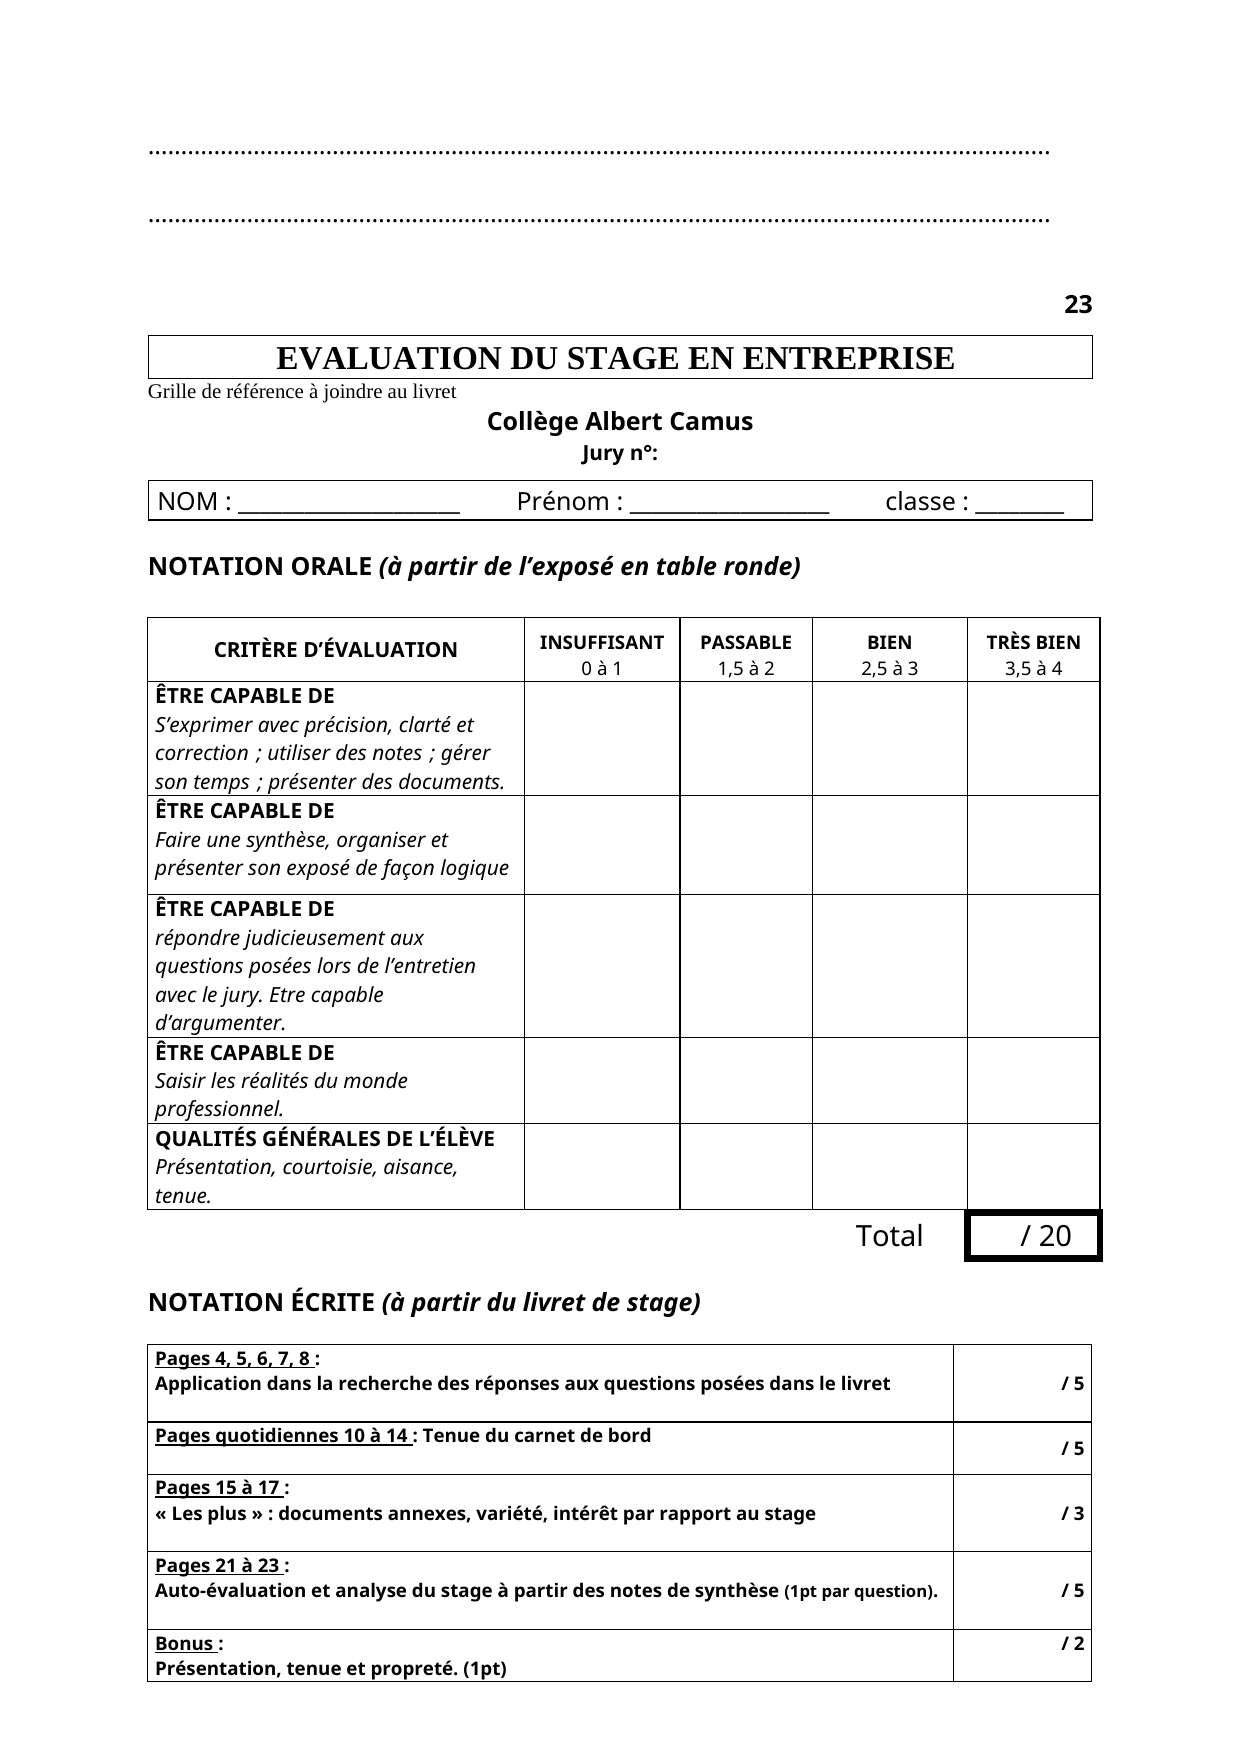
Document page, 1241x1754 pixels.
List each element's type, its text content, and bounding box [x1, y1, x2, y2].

table_cell ÊTRE CAPABLE DE répondre judicieusement aux questions posées lors de l’entretien avec le jury. Etre capable d’argumenter. [148, 895, 524, 1037]
table_cell Pages quotidiennes 10 à 14 : Tenue du carnet de bord [148, 1423, 953, 1473]
table_header PASSABLE 1,5 à 2 [681, 618, 812, 681]
table_cell [681, 895, 812, 1037]
table_cell Bonus : Présentation, tenue et propreté. (1pt) [148, 1630, 953, 1681]
text NOTATION ÉCRITE (à partir du livret de stage) [148, 1284, 1093, 1318]
table_cell / 20 [971, 1216, 1097, 1255]
text EVALUATION DU STAGE EN ENTREPRISE [149, 336, 1092, 378]
table_cell [968, 1124, 1099, 1209]
text …………………………………………………………………………………………………………………..…... [148, 196, 1093, 230]
table_header INSUFFISANT 0 à 1 [525, 618, 679, 681]
table_cell / 2 [954, 1630, 1091, 1681]
table_cell [681, 1124, 812, 1209]
table_cell [813, 1038, 967, 1123]
table_header BIEN 2,5 à 3 [813, 618, 967, 681]
table_cell [525, 895, 679, 1037]
table_cell [681, 796, 812, 893]
text …………………………………………………………………………………………………………..…………... [148, 128, 1093, 162]
table_cell [525, 1124, 679, 1209]
table_header Pages 4, 5, 6, 7, 8 : Application dans la recherche des réponses aux questions posées dans le livret [148, 1345, 953, 1421]
table_cell [681, 682, 812, 795]
text NOM : ____________________ Prénom : __________________ classe : ________ [149, 481, 1092, 519]
table_cell [813, 895, 967, 1037]
text NOTATION ORALE (à partir de l’exposé en table ronde) [148, 549, 1093, 583]
table_cell [525, 1038, 679, 1123]
table_cell ÊTRE CAPABLE DE S’exprimer avec précision, clarté et correction ; utiliser des notes ; gérer son temps ; présenter des documents. [148, 682, 524, 795]
table_cell QUALITÉS GÉNÉRALES DE L’ÉLÈVE Présentation, courtoisie, aisance, tenue. [148, 1124, 524, 1209]
table_cell Pages 21 à 23 : Auto-évaluation et analyse du stage à partir des notes de synthèse (1pt par question). [148, 1552, 953, 1629]
table_cell [148, 1210, 524, 1255]
table_cell [525, 796, 679, 893]
table_header TRÈS BIEN 3,5 à 4 [968, 618, 1099, 681]
table_cell [968, 796, 1099, 893]
text Grille de référence à joindre au livret [148, 379, 1093, 403]
table_header CRITÈRE D’ÉVALUATION [148, 618, 524, 681]
table_cell [813, 796, 967, 893]
table_cell [968, 682, 1099, 795]
table_cell ÊTRE CAPABLE DE Faire une synthèse, organiser et présenter son exposé de façon logique [148, 796, 524, 893]
table_cell [524, 1210, 680, 1255]
text Jury n°: [148, 438, 1093, 466]
table_cell Total [812, 1210, 964, 1255]
text Collège Albert Camus [148, 403, 1093, 438]
table_cell [968, 895, 1099, 1037]
text 23 [148, 287, 1093, 321]
table_cell Pages 15 à 17 : « Les plus » : documents annexes, variété, intérêt par rapport au stage [148, 1475, 953, 1551]
table_cell / 3 [954, 1475, 1091, 1551]
table_cell [681, 1038, 812, 1123]
table_header / 5 [954, 1345, 1091, 1421]
table_cell [968, 1038, 1099, 1123]
table_cell [813, 1124, 967, 1209]
table_cell / 5 [954, 1423, 1091, 1473]
table_cell [813, 682, 967, 795]
table_cell [525, 682, 679, 795]
table_cell ÊTRE CAPABLE DE Saisir les réalités du monde professionnel. [148, 1038, 524, 1123]
table_cell / 5 [954, 1552, 1091, 1629]
table_cell [680, 1210, 812, 1255]
